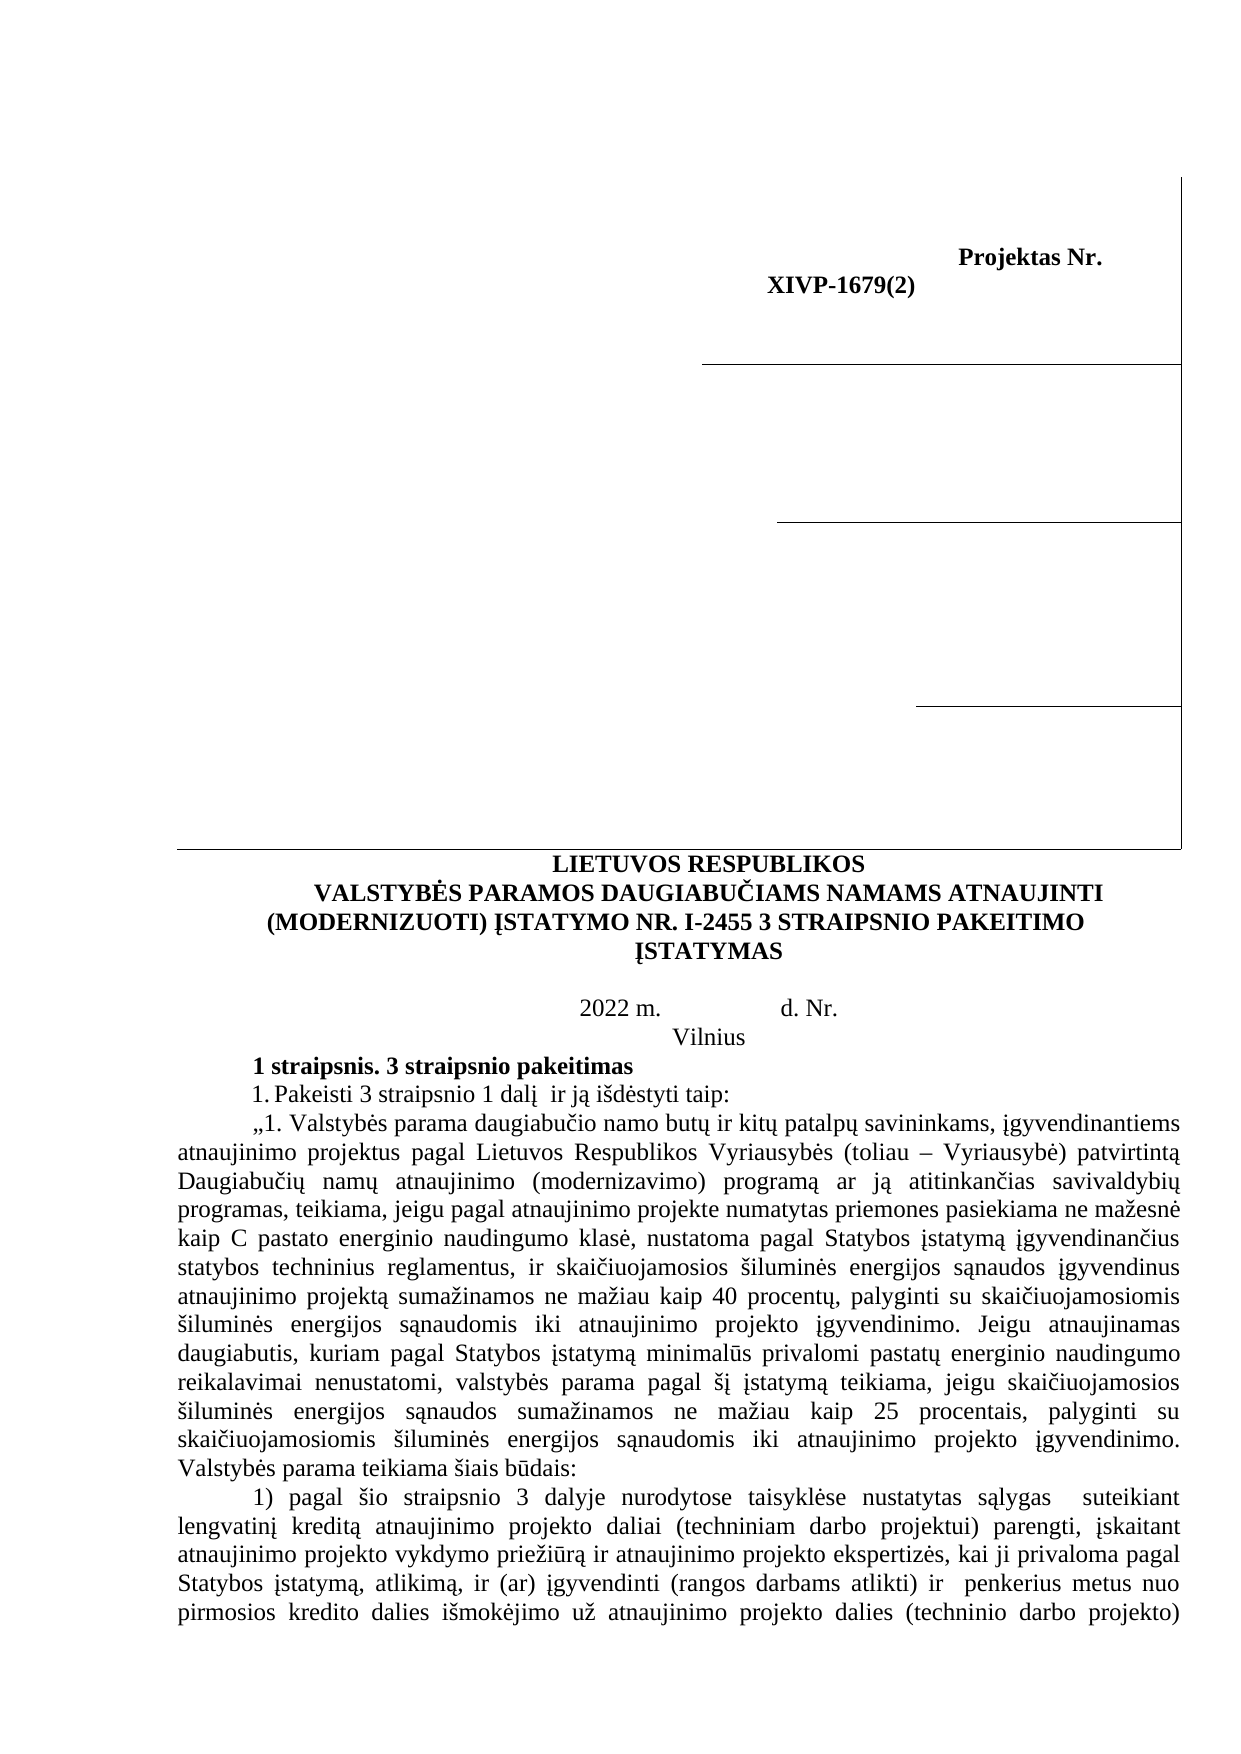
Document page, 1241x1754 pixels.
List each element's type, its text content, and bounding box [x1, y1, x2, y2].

text 1) pagal šio straipsnio 3 dalyje nurodytose taisyklėse nustatytas sąlygas suteikiant lengvatinį kreditą atnaujinimo projekto daliai (techniniam darbo projektui) parengti, įskaitant atnaujinimo projekto vykdymo priežiūrą ir atnaujinimo projekto ekspertizės, kai ji privaloma pagal Statybos įstatymą, atlikimą, ir (ar) įgyvendinti (rangos darbams atlikti) ir penkerius metus nuo pirmosios kredito dalies išmokėjimo už atnaujinimo projekto dalies (techninio darbo projekto) [177, 1482, 1181, 1626]
text 1 straipsnis. 3 straipsnio pakeitimas [177, 1051, 1181, 1079]
text Vilnius [177, 1022, 1181, 1051]
text LIETUVOS RESPUBLIKOS [177, 849, 1181, 878]
text ĮSTATYMAS [177, 936, 1181, 964]
text VALSTYBĖS PARAMOS DAUGIABUČIAMS NAMAMS ATNAUJINTI (MODERNIZUOTI) ĮSTATYMO NR. I-2455 3 STRAIPSNIO PAKEITIMO [177, 878, 1181, 936]
text 1. Pakeisti 3 straipsnio 1 dalį ir ją išdėstyti taip: [251, 1079, 1181, 1108]
text 2022 m. lapkričio _ d. Nr. [177, 993, 1181, 1022]
text „1. Valstybės parama daugiabučio namo butų ir kitų patalpų savininkams, įgyvendinantiems atnaujinimo projektus pagal Lietuvos Respublikos Vyriausybės (toliau – Vyriausybė) patvirtintą Daugiabučių namų atnaujinimo (modernizavimo) programą ar ją atitinkančias savivaldybių programas, teikiama, jeigu pagal atnaujinimo projekte numatytas priemones pasiekiama ne mažesnė kaip C pastato energinio naudingumo klasė, nustatoma pagal Statybos įstatymą įgyvendinančius statybos techninius reglamentus, ir skaičiuojamosios šiluminės energijos sąnaudos įgyvendinus atnaujinimo projektą sumažinamos ne mažiau kaip 40 procentų, palyginti su skaičiuojamosiomis šiluminės energijos sąnaudomis iki atnaujinimo projekto įgyvendinimo. Jeigu atnaujinamas daugiabutis, kuriam pagal Statybos įstatymą minimalūs privalomi pastatų energinio naudingumo reikalavimai nenustatomi, valstybės parama pagal šį įstatymą teikiama, jeigu skaičiuojamosios šiluminės energijos sąnaudos sumažinamos ne mažiau kaip 25 procentais, palyginti su skaičiuojamosiomis šiluminės energijos sąnaudomis iki atnaujinimo projekto įgyvendinimo. Valstybės parama teikiama šiais būdais: [177, 1108, 1181, 1482]
text Projektas Nr. XIVP-1679(2) [702, 177, 1181, 364]
